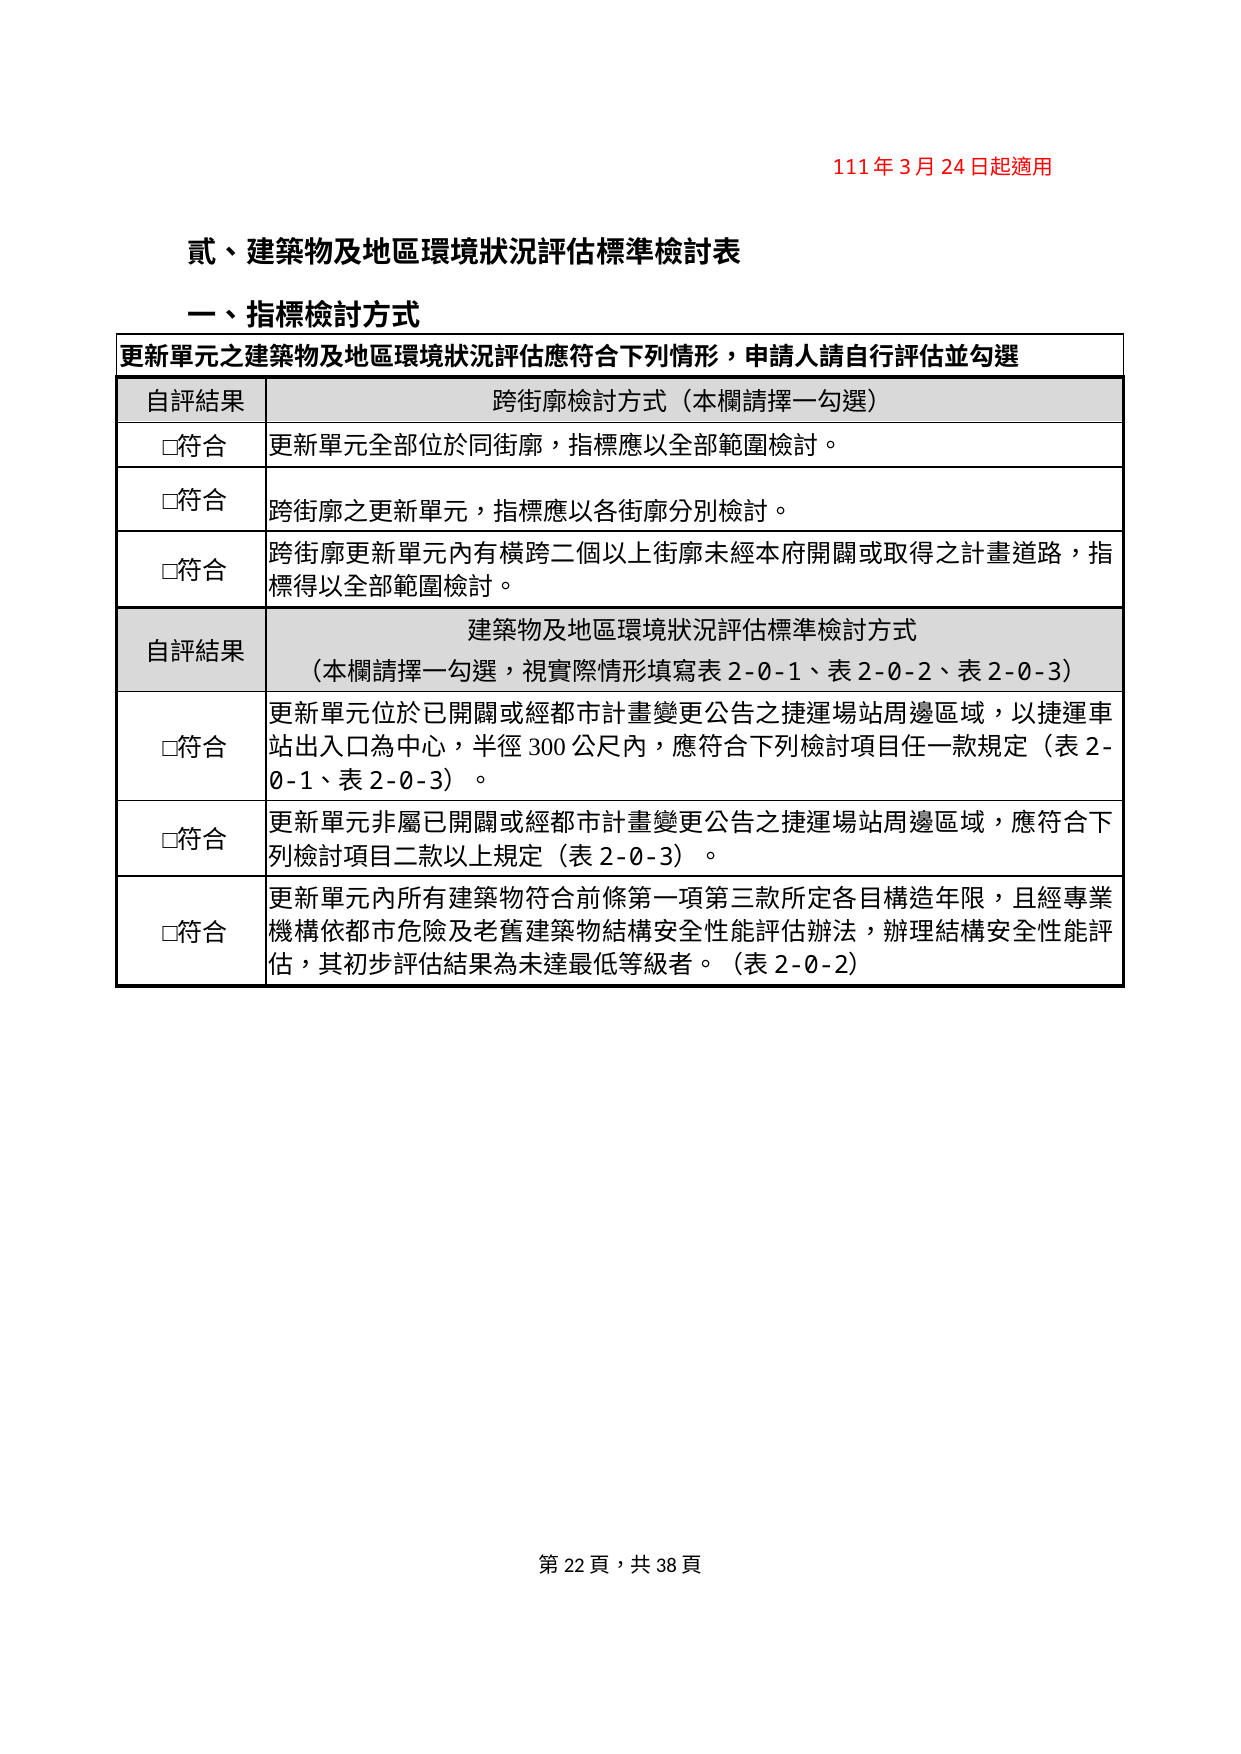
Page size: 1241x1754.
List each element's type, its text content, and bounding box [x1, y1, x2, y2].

table_cell □符合 [118, 692, 265, 799]
table_header 更新單元之建築物及地區環境狀況評估應符合下列情形，申請人請自行評估並勾選 [117, 335, 1123, 375]
table_cell 自評結果 [118, 379, 265, 421]
table_cell 跨街廓檢討方式（本欄請擇一勾選） [267, 379, 1122, 421]
text 貳、建築物及地區環境狀況評估標準檢討表 [187, 208, 1053, 271]
table_cell 更新單元位於已開闢或經都市計畫變更公告之捷運場站周邊區域，以捷運車站出入口為中心，半徑300公尺內，應符合下列檢討項目任一款規定（表2-0-1、表2-0-3）。 [267, 692, 1122, 799]
table_cell □符合 [118, 468, 265, 530]
text 一、指標檢討方式 [187, 271, 1053, 333]
table_cell 自評結果 [118, 609, 265, 691]
table_cell □符合 [118, 423, 265, 466]
table_cell 跨街廓更新單元內有橫跨二個以上街廓未經本府開闢或取得之計畫道路，指標得以全部範圍檢討。 [267, 532, 1122, 606]
table_cell 建築物及地區環境狀況評估標準檢討方式 （本欄請擇一勾選，視實際情形填寫表2-0-1、表2-0-2、表2-0-3） [267, 609, 1122, 691]
table_cell 更新單元內所有建築物符合前條第一項第三款所定各目構造年限，且經專業機構依都市危險及老舊建築物結構安全性能評估辦法，辦理結構安全性能評估，其初步評估結果為未達最低等級者。（表2-0-2） [267, 877, 1122, 984]
table_cell 更新單元全部位於同街廓，指標應以全部範圍檢討。 [267, 423, 1122, 466]
table_cell 更新單元非屬已開闢或經都市計畫變更公告之捷運場站周邊區域，應符合下列檢討項目二款以上規定（表2-0-3）。 [267, 801, 1122, 875]
table_cell □符合 [118, 877, 265, 984]
table_cell □符合 [118, 532, 265, 606]
table_cell 跨街廓之更新單元，指標應以各街廓分別檢討。 [267, 468, 1122, 530]
table_cell □符合 [118, 801, 265, 875]
